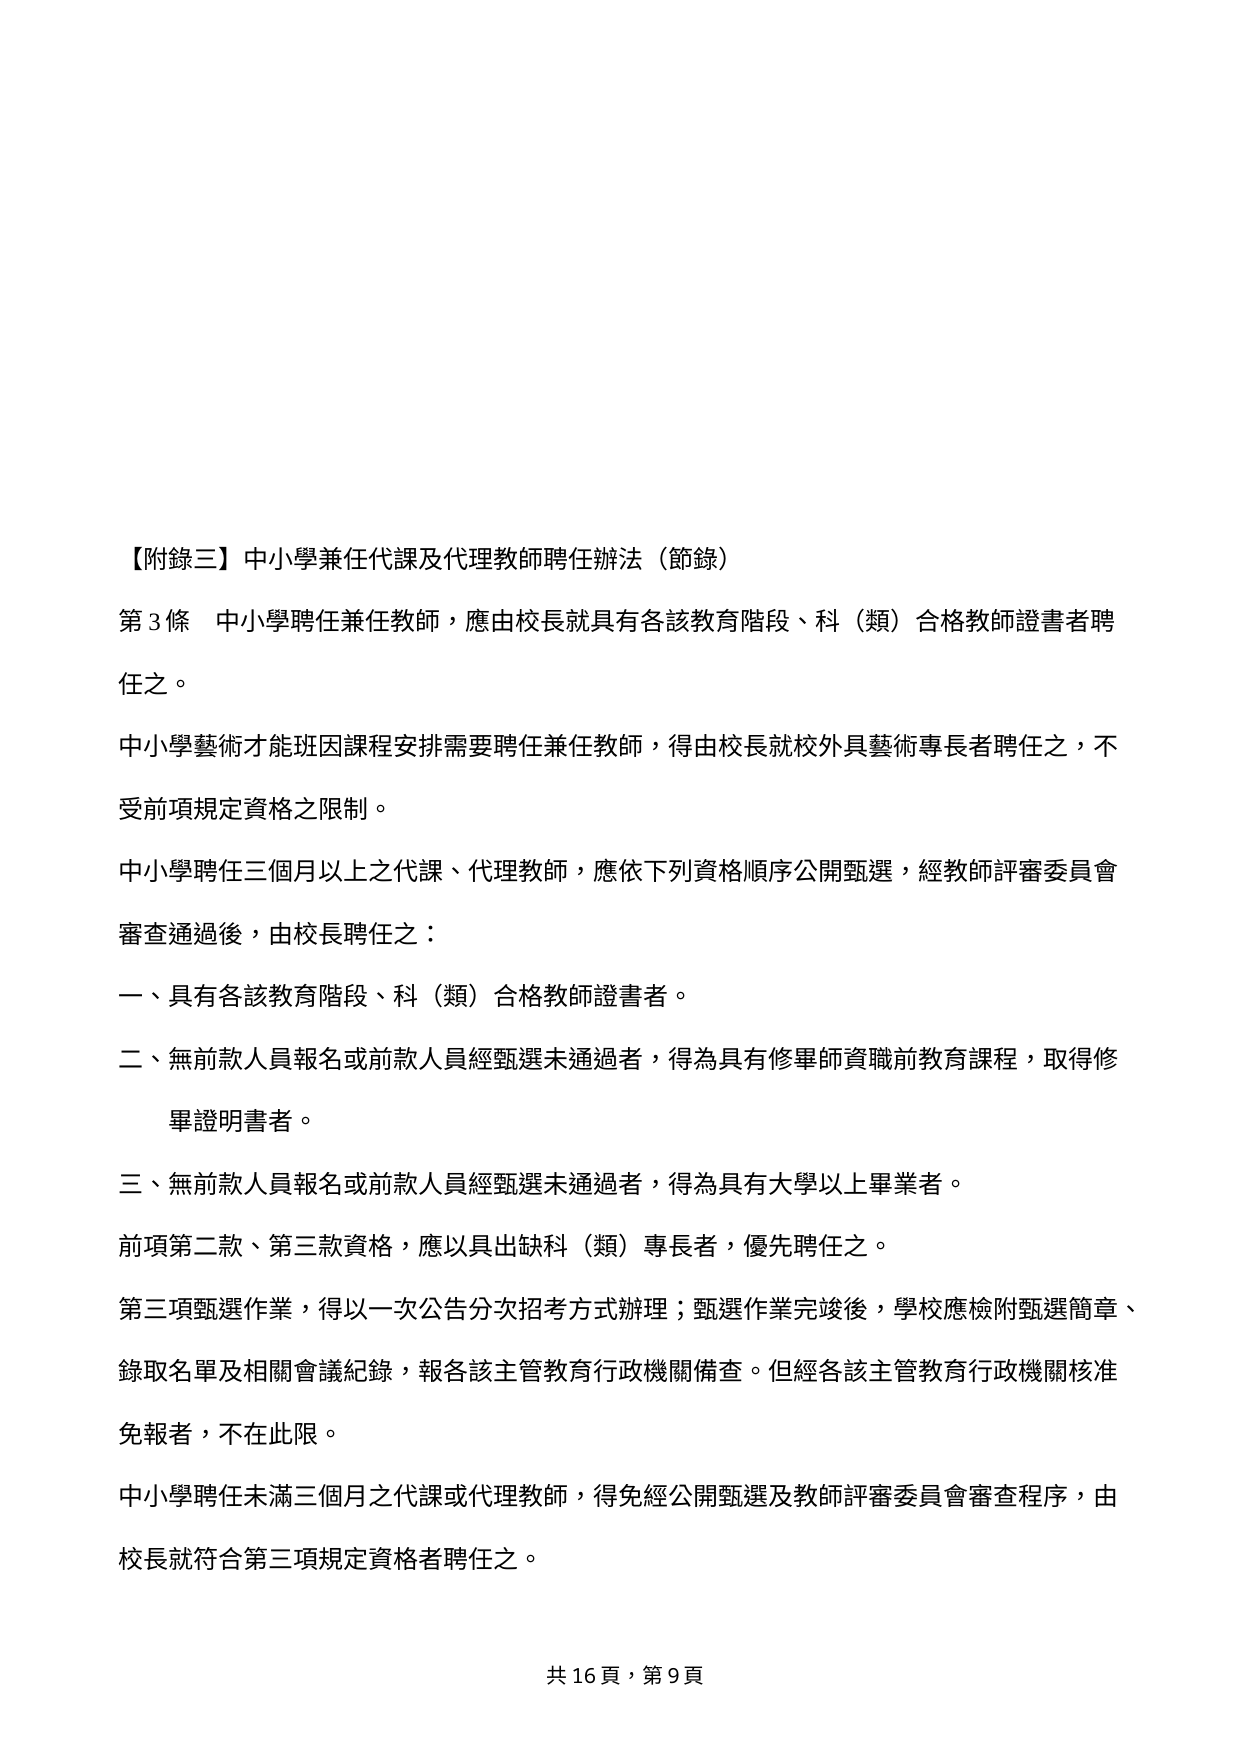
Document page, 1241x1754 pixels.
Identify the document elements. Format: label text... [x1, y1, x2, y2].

text 一、具有各該教育階段、科（類）合格教師證書者。 [118, 953, 1122, 1016]
text 【附錄三】中小學兼任代課及代理教師聘任辦法（節錄） [118, 516, 1122, 578]
text 第3條 中小學聘任兼任教師，應由校長就具有各該教育階段、科（類）合格教師證書者聘任之。 [118, 578, 1122, 703]
text 前項第二款、第三款資格，應以具出缺科（類）專長者，優先聘任之。 [118, 1203, 1122, 1266]
text 中小學藝術才能班因課程安排需要聘任兼任教師，得由校長就校外具藝術專長者聘任之，不受前項規定資格之限制。 [118, 703, 1122, 828]
text 中小學聘任未滿三個月之代課或代理教師，得免經公開甄選及教師評審委員會審查程序，由校長就符合第三項規定資格者聘任之。 [118, 1453, 1122, 1578]
text 第三項甄選作業，得以一次公告分次招考方式辦理；甄選作業完竣後，學校應檢附甄選簡章、錄取名單及相關會議紀錄，報各該主管教育行政機關備查。但經各該主管教育行政機關核准免報者，不在此限。 [118, 1266, 1122, 1453]
text 三、無前款人員報名或前款人員經甄選未通過者，得為具有大學以上畢業者。 [118, 1141, 1122, 1203]
text 中小學聘任三個月以上之代課、代理教師，應依下列資格順序公開甄選，經教師評審委員會審查通過後，由校長聘任之： [118, 828, 1122, 953]
text 二、無前款人員報名或前款人員經甄選未通過者，得為具有修畢師資職前教育課程，取得修畢證明書者。 [118, 1016, 1122, 1141]
